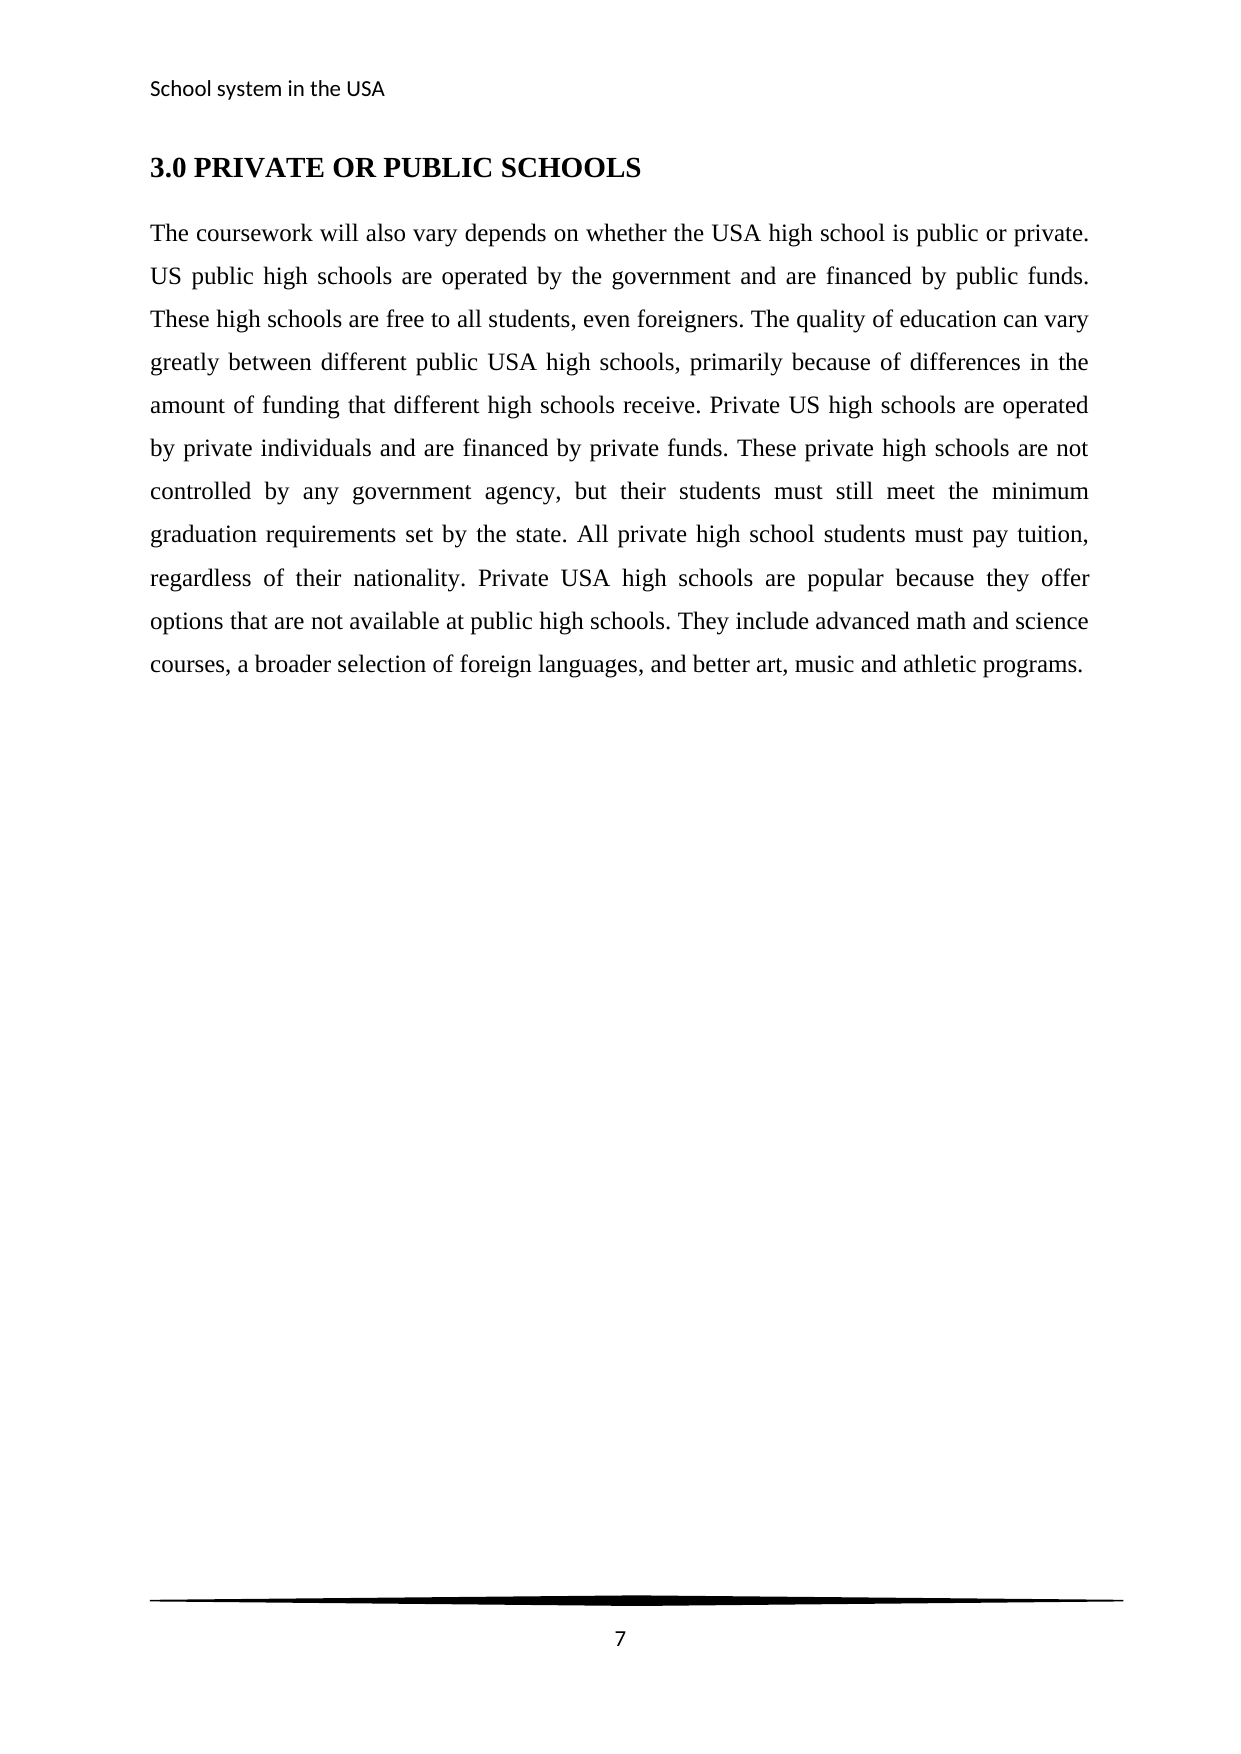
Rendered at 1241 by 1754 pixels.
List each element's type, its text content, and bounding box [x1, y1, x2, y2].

text The coursework will also vary depends on whether the USA high school is public or private. US public high schools are operated by the government and are financed by public funds. These high schools are free to all students, even foreigners. The quality of education can vary greatly between different public USA high schools, primarily because of differences in the amount of funding that different high schools receive. Private US high schools are operated by private individuals and are financed by private funds. These private high schools are not controlled by any government agency, but their students must still meet the minimum graduation requirements set by the state. All private high school students must pay tuition, regardless of their nationality. Private USA high schools are popular because they offer options that are not available at public high schools. They include advanced math and science courses, a broader selection of foreign languages, and better art, music and athletic programs. [150, 218, 1090, 678]
subtitle 3.0 PRIVATE OR PUBLIC SCHOOLS [150, 150, 1090, 183]
